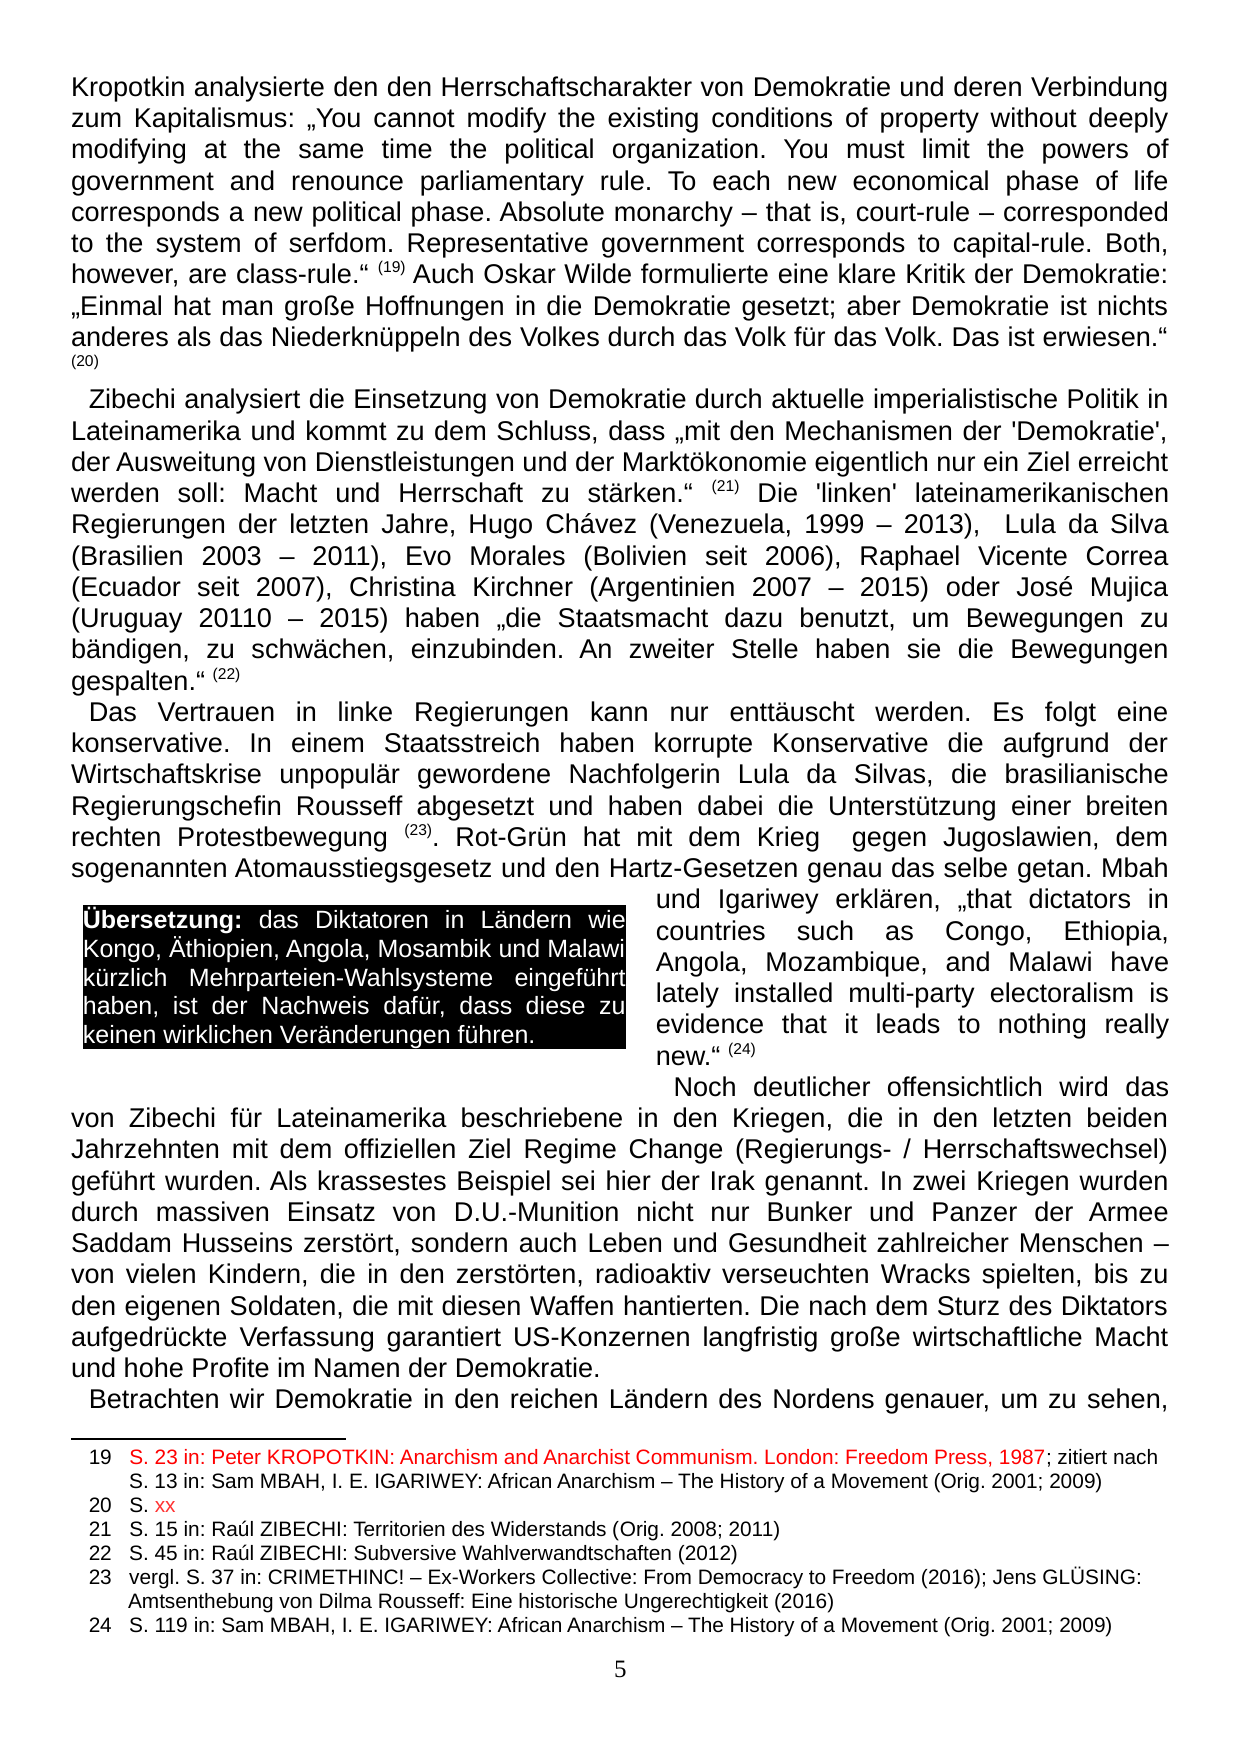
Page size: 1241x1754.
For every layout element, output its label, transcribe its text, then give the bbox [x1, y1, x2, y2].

text vergl. S. 37 in: CRIMETHINC! – Ex-Workers Collective: From Democracy to Freedom (2016); Jens GLÜSING: [71, 1565, 1169, 1589]
text Zibechi analysiert die Einsetzung von Demokratie durch aktuelle imperialistische Politik in Lateinamerika und kommt zu dem Schluss, dass „mit den Mechanismen der 'Demokratie', der Ausweitung von Dienstleistungen und der Marktökonomie eigentlich nur ein Ziel erreicht werden soll: Macht und Herrschaft zu stärken.“ () Die 'linken' lateinamerikanischen Regierungen der letzten Jahre, Hugo Chávez (Venezuela, 1999 – 2013), Lula da Silva (Brasilien 2003 – 2011), Evo Morales (Bolivien seit 2006), Raphael Vicente Correa (Ecuador seit 2007), Christina Kirchner (Argentinien 2007 – 2015) oder José Mujica (Uruguay 20110 – 2015) haben „die Staatsmacht dazu benutzt, um Bewegungen zu bändigen, zu schwächen, einzubinden. An zweiter Stelle haben sie die Bewegungen gespalten.“ () [71, 383, 1169, 696]
text S. 119 in: Sam MBAH, I. E. IGARIWEY: African Anarchism – The History of a Movement (Orig. 2001; 2009) [71, 1613, 1169, 1637]
text S. 45 in: Raúl ZIBECHI: Subversive Wahlverwandtschaften (2012) [71, 1541, 1169, 1565]
text S. xx [71, 1493, 1169, 1517]
text S. 13 in: Sam MBAH, I. E. IGARIWEY: African Anarchism – The History of a Movement (Orig. 2001; 2009) [71, 1469, 1169, 1493]
text S. 15 in: Raúl ZIBECHI: Territorien des Widerstands (Orig. 2008; 2011) [71, 1517, 1169, 1541]
text S. 23 in: Peter KROPOTKIN: Anarchism and Anarchist Communism. London: Freedom Press, 1987; zitiert nach [71, 1445, 1169, 1469]
text Die Erfahrungen mit Demokratie und Kapitalismus in den USA hat Most Ende des 19. Jahrhunderts auf den Punkt gebracht: „Auf gütlichem Wege ist da nichts zu erhoffen; höchstens hat das Proletariat Spott und Hohn zu gewärtigen, wenn es so kindisch ist, seinen Todfeinden mit Petitionen, Abstimmungen und dergleichen Harmlosigkeiten Respekt einflößen zu wollen.“ () Kropotkin analysierte den den Herrschaftscharakter von Demokratie und deren Verbindung zum Kapitalismus: „You cannot modify the existing conditions of property without deeply modifying at the same time the political organization. You must limit the powers of government and renounce parliamentary rule. To each new economical phase of life corresponds a new political phase. Absolute monarchy – that is, court-rule – corresponded to the system of serfdom. Representative government corresponds to capital-rule. Both, however, are class-rule.“ () Auch Oskar Wilde formulierte eine klare Kritik der Demokratie: „Einmal hat man große Hoffnungen in die Demokratie gesetzt; aber Demokratie ist nichts anderes als das Niederknüppeln des Volkes durch das Volk für das Volk. Das ist erwiesen.“ () [71, 71, 1169, 383]
text Noch deutlicher offensichtlich wird das von Zibechi für Lateinamerika beschriebene in den Kriegen, die in den letzten beiden Jahrzehnten mit dem offiziellen Ziel Regime Change (Regierungs- / Herrschaftswechsel) geführt wurden. Als krassestes Beispiel sei hier der Irak genannt. In zwei Kriegen wurden durch massiven Einsatz von D.U.-Munition nicht nur Bunker und Panzer der Armee Saddam Husseins zerstört, sondern auch Leben und Gesundheit zahlreicher Menschen – von vielen Kindern, die in den zerstörten, radioaktiv verseuchten Wracks spielten, bis zu den eigenen Soldaten, die mit diesen Waffen hantierten. Die nach dem Sturz des Diktators aufgedrückte Verfassung garantiert US-Konzernen langfristig große wirtschaftliche Macht und hohe Profite im Namen der Demokratie. [71, 1071, 1169, 1383]
text Das Vertrauen in linke Regierungen kann nur enttäuscht werden. Es folgt eine konservative. In einem Staatsstreich haben korrupte Konservative die aufgrund der Wirtschaftskrise unpopulär gewordene Nachfolgerin Lula da Silvas, die brasilianische Regierungschefin Rousseff abgesetzt und haben dabei die Unterstützung einer breiten rechten Protestbewegung (). Rot-Grün hat mit dem Krieg gegen Jugoslawien, dem sogenannten Atomausstiegsgesetz und den Hartz-Gesetzen genau das selbe getan. Mbah und Igariwey erklären, „that dictators in countries such as Congo, Ethiopia, Angola, Mozambique, and Malawi have lately installed multi-party electoralism is evidence that it leads to nothing really new.“ () [71, 696, 1169, 1071]
text Betrachten wir Demokratie in den reichen Ländern des Nordens genauer, um zu sehen, [71, 1383, 1169, 1414]
text Übersetzung: das Diktatoren in Ländern wie Kongo, Äthiopien, Angola, Mosambik und Malawi kürzlich Mehrparteien-Wahlsysteme eingeführt haben, ist der Nachweis dafür, dass diese zu keinen wirklichen Veränderungen führen. [83, 905, 626, 1049]
text Amtsenthebung von Dilma Rousseff: Eine historische Ungerechtigkeit (2016) [71, 1589, 1169, 1613]
